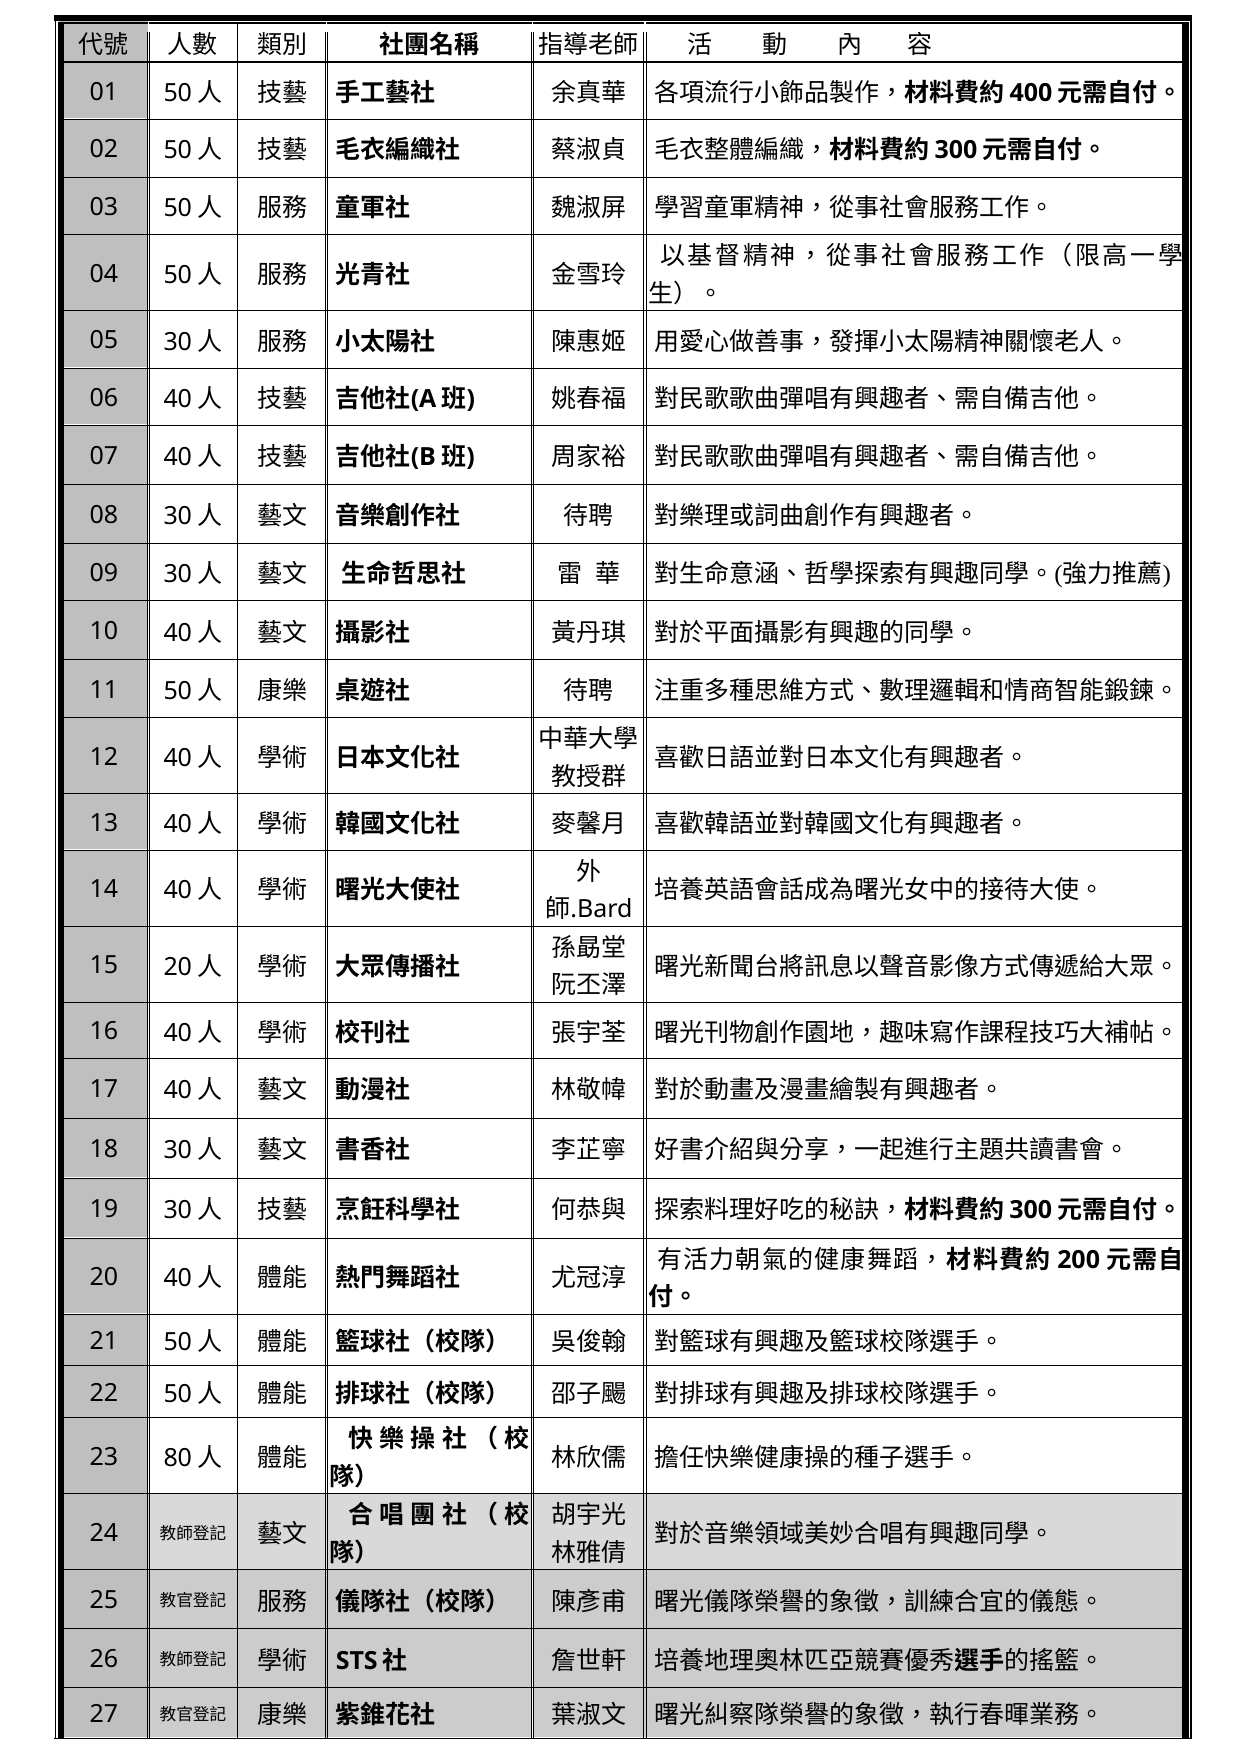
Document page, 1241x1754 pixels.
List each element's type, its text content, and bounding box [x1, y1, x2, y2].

table_cell 08 [64, 485, 147, 543]
table_cell 80人 [150, 1418, 237, 1493]
table_cell 陳彥甫 [534, 1570, 643, 1628]
table_cell 烹飪科學社 [328, 1179, 531, 1237]
table_cell 體能 [238, 1239, 325, 1313]
table_cell 05 [64, 311, 147, 367]
table_cell 50人 [150, 1366, 237, 1417]
table_cell 日本文化社 [328, 718, 531, 793]
table_cell 雷 華 [534, 544, 643, 600]
table_cell 培養英語會話成為曙光女中的接待大使。 [647, 851, 1182, 926]
table_cell 藝文 [238, 544, 325, 600]
table_cell 10 [64, 601, 147, 659]
table_cell 教官登記 [150, 1570, 237, 1628]
table_cell 林敬幃 [534, 1059, 643, 1118]
table_cell 培養地理奧林匹亞競賽優秀選手的搖籃。 [647, 1629, 1182, 1687]
table_cell 童軍社 [328, 178, 531, 234]
table_cell 對於平面攝影有興趣的同學。 [647, 601, 1182, 659]
table_cell 麥馨月 [534, 794, 643, 849]
table_cell 20人 [150, 927, 237, 1002]
table_cell 康樂 [238, 660, 325, 717]
table_cell 孫勗堂 阮丕澤 [534, 927, 643, 1002]
table_cell 林欣儒 [534, 1418, 643, 1493]
table_cell 喜歡韓語並對韓國文化有興趣者。 [647, 794, 1182, 849]
table_cell 合唱團社（校隊） [328, 1494, 531, 1569]
table_cell 生命哲思社 [328, 544, 531, 600]
table_cell 50人 [150, 63, 237, 118]
table_cell 大眾傳播社 [328, 927, 531, 1002]
table_cell 服務 [238, 1570, 325, 1628]
table_cell 尤冠淳 [534, 1239, 643, 1313]
table_cell 13 [64, 794, 147, 849]
table_cell 14 [64, 851, 147, 926]
table_cell 27 [64, 1688, 147, 1737]
table_cell 藝文 [238, 485, 325, 543]
table_cell 學習童軍精神，從事社會服務工作。 [647, 178, 1182, 234]
table_cell 40人 [150, 369, 237, 424]
table_cell 對於動畫及漫畫繪製有興趣者。 [647, 1059, 1182, 1118]
table_cell 對籃球有興趣及籃球校隊選手。 [647, 1315, 1182, 1365]
table_cell 藝文 [238, 1119, 325, 1177]
table_cell 16 [64, 1003, 147, 1058]
table_cell 蔡淑貞 [534, 120, 643, 177]
table_cell 何恭與 [534, 1179, 643, 1237]
table_cell 技藝 [238, 63, 325, 118]
table_cell 胡宇光 林雅倩 [534, 1494, 643, 1569]
table_cell 熱門舞蹈社 [328, 1239, 531, 1313]
table_cell 11 [64, 660, 147, 717]
table_cell 藝文 [238, 601, 325, 659]
table_cell 25 [64, 1570, 147, 1628]
table_header 代號 [64, 24, 148, 61]
table_cell 對樂理或詞曲創作有興趣者。 [647, 485, 1182, 543]
table_cell 40人 [150, 851, 237, 926]
table_cell 校刊社 [328, 1003, 531, 1058]
table_cell 詹世軒 [534, 1629, 643, 1687]
table_cell 吉他社(B班) [328, 426, 531, 484]
table_cell 曙光新聞台將訊息以聲音影像方式傳遞給大眾。 [647, 927, 1182, 1002]
table_cell 喜歡日語並對日本文化有興趣者。 [647, 718, 1182, 793]
table_cell 對於音樂領域美妙合唱有興趣同學。 [647, 1494, 1182, 1569]
table_cell 毛衣整體編織，材料費約300元需自付。 [647, 120, 1182, 177]
table_cell 曙光大使社 [328, 851, 531, 926]
table_cell 光青社 [328, 235, 531, 310]
table_cell 桌遊社 [328, 660, 531, 717]
table_header 類別 [238, 24, 326, 61]
table_cell 教師登記 [150, 1629, 237, 1687]
table_cell 40人 [150, 601, 237, 659]
table_cell 待聘 [534, 485, 643, 543]
table_cell 學術 [238, 1629, 325, 1687]
table_cell 金雪玲 [534, 235, 643, 310]
table_cell 書香社 [328, 1119, 531, 1177]
table_cell 對民歌歌曲彈唱有興趣者、需自備吉他。 [647, 426, 1182, 484]
table_cell 40人 [150, 794, 237, 849]
table_cell 黃丹琪 [534, 601, 643, 659]
table_cell 15 [64, 927, 147, 1002]
table_cell 藝文 [238, 1494, 325, 1569]
table_cell 23 [64, 1418, 147, 1493]
table_cell 21 [64, 1315, 147, 1365]
table_cell 紫錐花社 [328, 1688, 531, 1737]
table_cell 技藝 [238, 426, 325, 484]
table_cell 毛衣編織社 [328, 120, 531, 177]
table_cell 24 [64, 1494, 147, 1569]
table_cell 06 [64, 369, 147, 424]
table_cell 李芷寧 [534, 1119, 643, 1177]
table_cell 50人 [150, 178, 237, 234]
table_cell 體能 [238, 1418, 325, 1493]
table_cell 吳俊翰 [534, 1315, 643, 1365]
table_cell 體能 [238, 1366, 325, 1417]
table_header 指導老師 [533, 21, 645, 61]
table_cell 30人 [150, 544, 237, 600]
table_cell 探索料理好吃的秘訣，材料費約300元需自付。 [647, 1179, 1182, 1237]
table_cell 40人 [150, 1239, 237, 1313]
table_cell 對排球有興趣及排球校隊選手。 [647, 1366, 1182, 1417]
table_cell 22 [64, 1366, 147, 1417]
table_cell 動漫社 [328, 1059, 531, 1118]
table_cell 魏淑屏 [534, 178, 643, 234]
table_cell 注重多種思維方式、數理邏輯和情商智能鍛鍊。 [647, 660, 1182, 717]
table_cell 曙光儀隊榮譽的象徵，訓練合宜的儀態。 [647, 1570, 1182, 1628]
table_cell 服務 [238, 235, 325, 310]
table_cell 用愛心做善事，發揮小太陽精神關懷老人。 [647, 311, 1182, 367]
table_cell 03 [64, 178, 147, 234]
table_cell 30人 [150, 485, 237, 543]
table_cell 手工藝社 [328, 63, 531, 118]
table_cell 技藝 [238, 120, 325, 177]
table_cell 01 [64, 63, 147, 118]
table_cell 擔任快樂健康操的種子選手。 [647, 1418, 1182, 1493]
table_cell 快樂操社（校隊） [328, 1418, 531, 1493]
table_cell 教官登記 [150, 1688, 237, 1737]
table_cell 26 [64, 1629, 147, 1687]
table_cell 學術 [238, 794, 325, 849]
table_cell 儀隊社（校隊） [328, 1570, 531, 1628]
table_cell 曙光糾察隊榮譽的象徵，執行春暉業務。 [647, 1688, 1182, 1737]
table_cell 有活力朝氣的健康舞蹈，材料費約200元需自付。 [647, 1239, 1182, 1313]
table_cell 對生命意涵、哲學探索有興趣同學。(強力推薦) [647, 544, 1182, 600]
table_cell 17 [64, 1059, 147, 1118]
table_cell 學術 [238, 1003, 325, 1058]
table_cell 小太陽社 [328, 311, 531, 367]
table_cell 康樂 [238, 1688, 325, 1737]
table_cell 余真華 [534, 63, 643, 118]
table_cell 18 [64, 1119, 147, 1177]
table_cell 好書介紹與分享，一起進行主題共讀書會。 [647, 1119, 1182, 1177]
table_cell 攝影社 [328, 601, 531, 659]
table_cell 教師登記 [150, 1494, 237, 1569]
table_cell 40人 [150, 718, 237, 793]
table_cell 技藝 [238, 369, 325, 424]
table_cell 學術 [238, 927, 325, 1002]
table_cell 20 [64, 1239, 147, 1313]
table_header 人數 [148, 23, 237, 61]
table_cell 服務 [238, 178, 325, 234]
table_cell 音樂創作社 [328, 485, 531, 543]
table_cell 張宇荃 [534, 1003, 643, 1058]
table_cell 服務 [238, 311, 325, 367]
table_cell 07 [64, 426, 147, 484]
table_cell 周家裕 [534, 426, 643, 484]
table_cell 籃球社（校隊） [328, 1315, 531, 1365]
table_cell 陳惠姬 [534, 311, 643, 367]
table_cell 02 [64, 120, 147, 177]
table_cell 50人 [150, 235, 237, 310]
table_cell 中華大學 教授群 [534, 718, 643, 793]
table_header 活 動 內 容 [645, 23, 1182, 61]
table_cell 待聘 [534, 660, 643, 717]
table_cell 04 [64, 235, 147, 310]
table_cell 曙光刊物創作園地，趣味寫作課程技巧大補帖。 [647, 1003, 1182, 1058]
table_cell 50人 [150, 120, 237, 177]
table_cell STS社 [328, 1629, 531, 1687]
table_cell 40人 [150, 1059, 237, 1118]
table_header 社團名稱 [326, 23, 532, 61]
table_cell 排球社（校隊） [328, 1366, 531, 1417]
table_cell 09 [64, 544, 147, 600]
table_cell 外師.Bard [534, 851, 643, 926]
table_cell 40人 [150, 1003, 237, 1058]
table_cell 各項流行小飾品製作，材料費約400元需自付。 [647, 63, 1182, 118]
table_cell 姚春福 [534, 369, 643, 424]
table_cell 學術 [238, 851, 325, 926]
table_cell 40人 [150, 426, 237, 484]
table_cell 30人 [150, 1179, 237, 1237]
table_cell 藝文 [238, 1059, 325, 1118]
table_cell 以基督精神，從事社會服務工作（限高一學生）。 [647, 235, 1182, 310]
table_cell 12 [64, 718, 147, 793]
table_cell 50人 [150, 660, 237, 717]
table_cell 30人 [150, 1119, 237, 1177]
table_cell 30人 [150, 311, 237, 367]
table_cell 技藝 [238, 1179, 325, 1237]
table_cell 邵子颺 [534, 1366, 643, 1417]
table_cell 吉他社(A班) [328, 369, 531, 424]
table_cell 學術 [238, 718, 325, 793]
table_cell 50人 [150, 1315, 237, 1365]
table_cell 對民歌歌曲彈唱有興趣者、需自備吉他。 [647, 369, 1182, 424]
table_cell 韓國文化社 [328, 794, 531, 849]
table_cell 葉淑文 [534, 1688, 643, 1737]
table_cell 19 [64, 1179, 147, 1237]
table_cell 體能 [238, 1315, 325, 1365]
